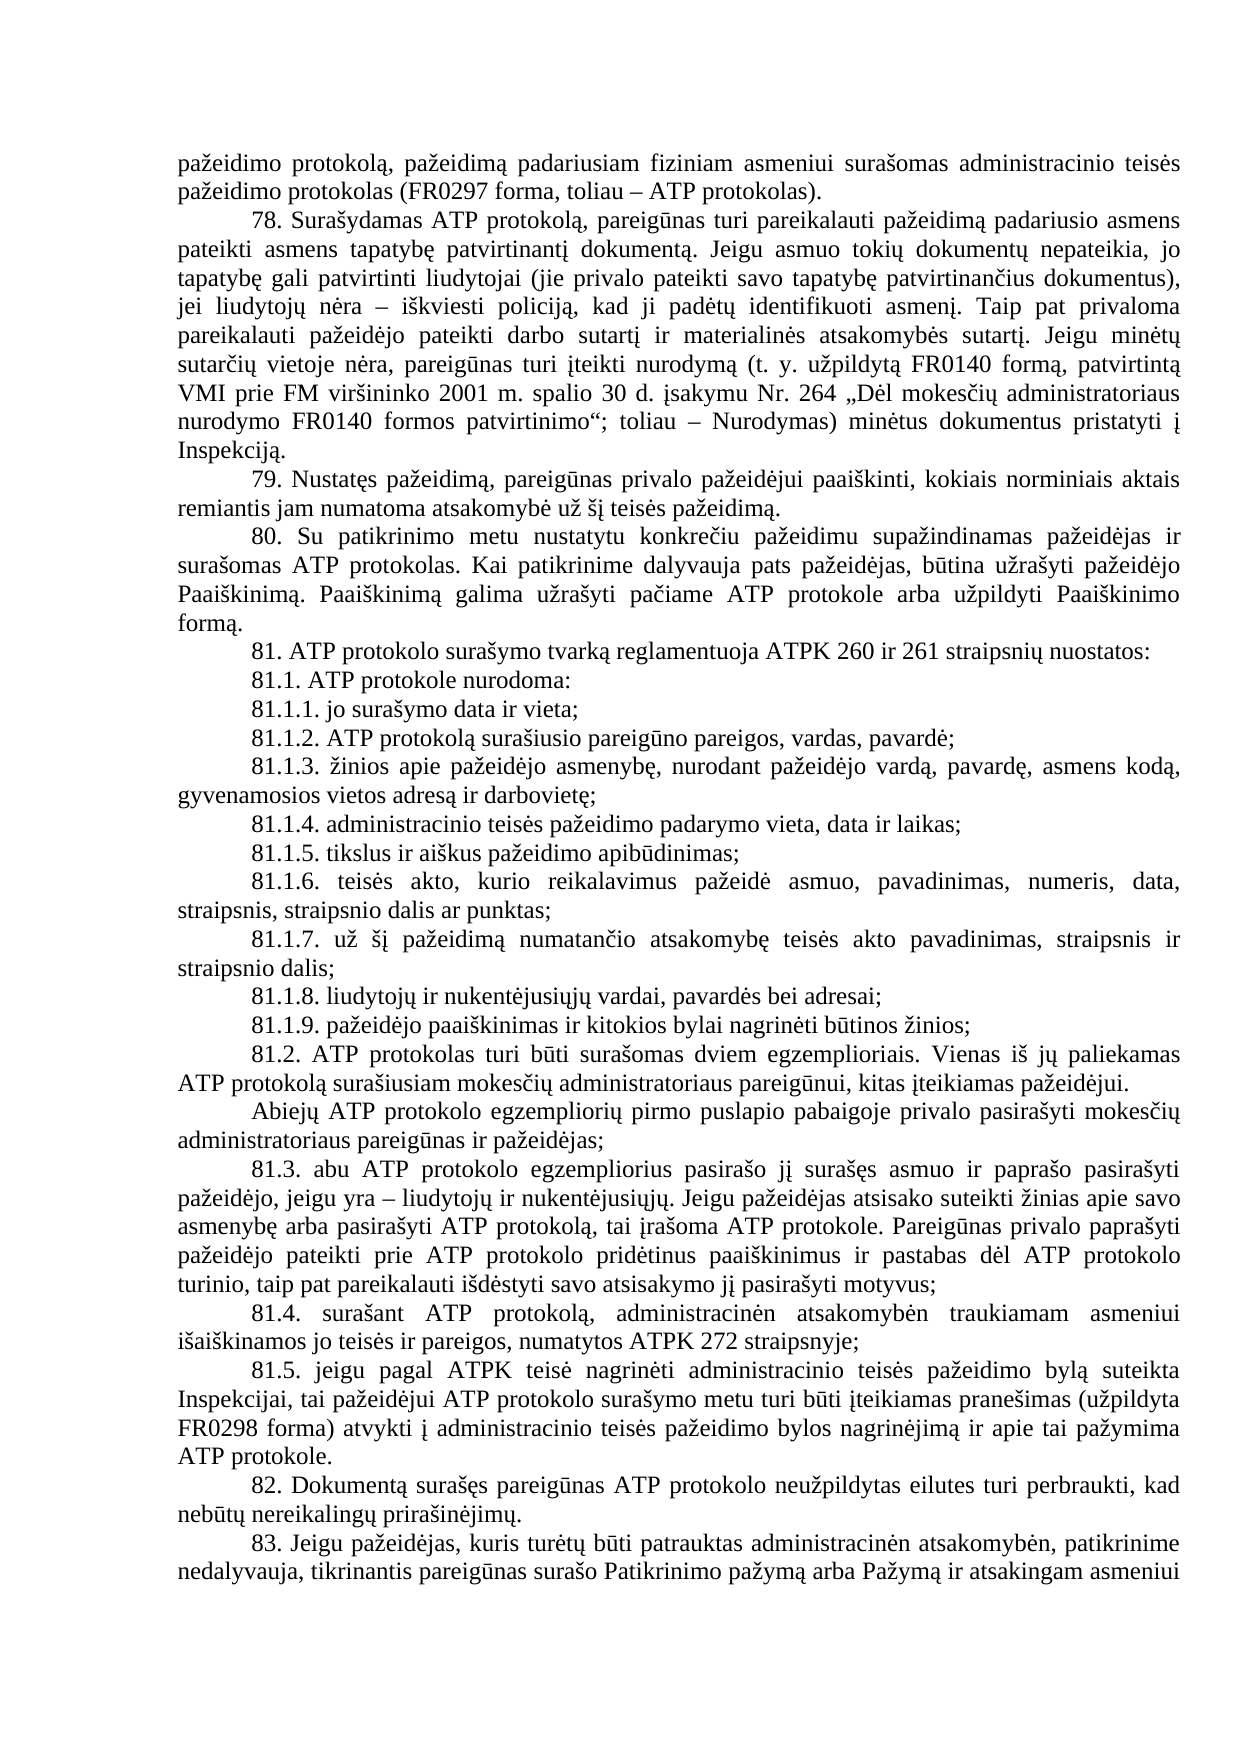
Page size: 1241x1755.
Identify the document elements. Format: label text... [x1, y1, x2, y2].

text 83. Jeigu pažeidėjas, kuris turėtų būti patrauktas administracinėn atsakomybėn, patikrinime nedalyvauja, tikrinantis pareigūnas surašo Patikrinimo pažymą arba Pažymą ir atsakingam asmeniui [177, 1528, 1181, 1585]
text 80. Su patikrinimo metu nustatytu konkrečiu pažeidimu supažindinamas pažeidėjas ir surašomas ATP protokolas. Kai patikrinime dalyvauja pats pažeidėjas, būtina užrašyti pažeidėjo Paaiškinimą. Paaiškinimą galima užrašyti pačiame ATP protokole arba užpildyti Paaiškinimo formą. [177, 521, 1181, 636]
text pažeidimo protokolą, pažeidimą padariusiam fiziniam asmeniui surašomas administracinio teisės pažeidimo protokolas (FR0297 forma, toliau – ATP protokolas). [177, 148, 1181, 205]
text 81.1.9. pažeidėjo paaiškinimas ir kitokios bylai nagrinėti būtinos žinios; [177, 1010, 1181, 1039]
text 81.1.2. ATP protokolą surašiusio pareigūno pareigos, vardas, pavardė; [177, 723, 1181, 751]
text Abiejų ATP protokolo egzempliorių pirmo puslapio pabaigoje privalo pasirašyti mokesčių administratoriaus pareigūnas ir pažeidėjas; [177, 1096, 1181, 1154]
text 81.1.7. už šį pažeidimą numatančio atsakomybę teisės akto pavadinimas, straipsnis ir straipsnio dalis; [177, 924, 1181, 981]
text 81. ATP protokolo surašymo tvarką reglamentuoja ATPK 260 ir 261 straipsnių nuostatos: [177, 636, 1181, 665]
text 81.3. abu ATP protokolo egzempliorius pasirašo jį surašęs asmuo ir paprašo pasirašyti pažeidėjo, jeigu yra – liudytojų ir nukentėjusiųjų. Jeigu pažeidėjas atsisako suteikti žinias apie savo asmenybę arba pasirašyti ATP protokolą, tai įrašoma ATP protokole. Pareigūnas privalo paprašyti pažeidėjo pateikti prie ATP protokolo pridėtinus paaiškinimus ir pastabas dėl ATP protokolo turinio, taip pat pareikalauti išdėstyti savo atsisakymo jį pasirašyti motyvus; [177, 1154, 1181, 1298]
text 81.1.4. administracinio teisės pažeidimo padarymo vieta, data ir laikas; [177, 809, 1181, 838]
text 81.1.5. tikslus ir aiškus pažeidimo apibūdinimas; [177, 838, 1181, 866]
text 81.5. jeigu pagal ATPK teisė nagrinėti administracinio teisės pažeidimo bylą suteikta Inspekcijai, tai pažeidėjui ATP protokolo surašymo metu turi būti įteikiamas pranešimas (užpildyta FR0298 forma) atvykti į administracinio teisės pažeidimo bylos nagrinėjimą ir apie tai pažymima ATP protokole. [177, 1355, 1181, 1470]
text 81.1.3. žinios apie pažeidėjo asmenybę, nurodant pažeidėjo vardą, pavardę, asmens kodą, gyvenamosios vietos adresą ir darbovietę; [177, 751, 1181, 809]
text 81.1.8. liudytojų ir nukentėjusiųjų vardai, pavardės bei adresai; [177, 981, 1181, 1010]
text 78. Surašydamas ATP protokolą, pareigūnas turi pareikalauti pažeidimą padariusio asmens pateikti asmens tapatybę patvirtinantį dokumentą. Jeigu asmuo tokių dokumentų nepateikia, jo tapatybę gali patvirtinti liudytojai (jie privalo pateikti savo tapatybę patvirtinančius dokumentus), jei liudytojų nėra – iškviesti policiją, kad ji padėtų identifikuoti asmenį. Taip pat privaloma pareikalauti pažeidėjo pateikti darbo sutartį ir materialinės atsakomybės sutartį. Jeigu minėtų sutarčių vietoje nėra, pareigūnas turi įteikti nurodymą (t. y. užpildytą FR0140 formą, patvirtintą VMI prie FM viršininko 2001 m. spalio 30 d. įsakymu Nr. 264 „Dėl mokesčių administratoriaus nurodymo FR0140 formos patvirtinimo“; toliau – Nurodymas) minėtus dokumentus pristatyti į Inspekciją. [177, 205, 1181, 464]
text 81.1.6. teisės akto, kurio reikalavimus pažeidė asmuo, pavadinimas, numeris, data, straipsnis, straipsnio dalis ar punktas; [177, 866, 1181, 924]
text 82. Dokumentą surašęs pareigūnas ATP protokolo neužpildytas eilutes turi perbraukti, kad nebūtų nereikalingų prirašinėjimų. [177, 1470, 1181, 1528]
text 79. Nustatęs pažeidimą, pareigūnas privalo pažeidėjui paaiškinti, kokiais norminiais aktais remiantis jam numatoma atsakomybė už šį teisės pažeidimą. [177, 464, 1181, 521]
text 81.1.1. jo surašymo data ir vieta; [177, 694, 1181, 723]
text 81.2. ATP protokolas turi būti surašomas dviem egzemplioriais. Vienas iš jų paliekamas ATP protokolą surašiusiam mokesčių administratoriaus pareigūnui, kitas įteikiamas pažeidėjui. [177, 1039, 1181, 1096]
text 81.1. ATP protokole nurodoma: [177, 665, 1181, 694]
text 81.4. surašant ATP protokolą, administracinėn atsakomybėn traukiamam asmeniui išaiškinamos jo teisės ir pareigos, numatytos ATPK 272 straipsnyje; [177, 1298, 1181, 1355]
